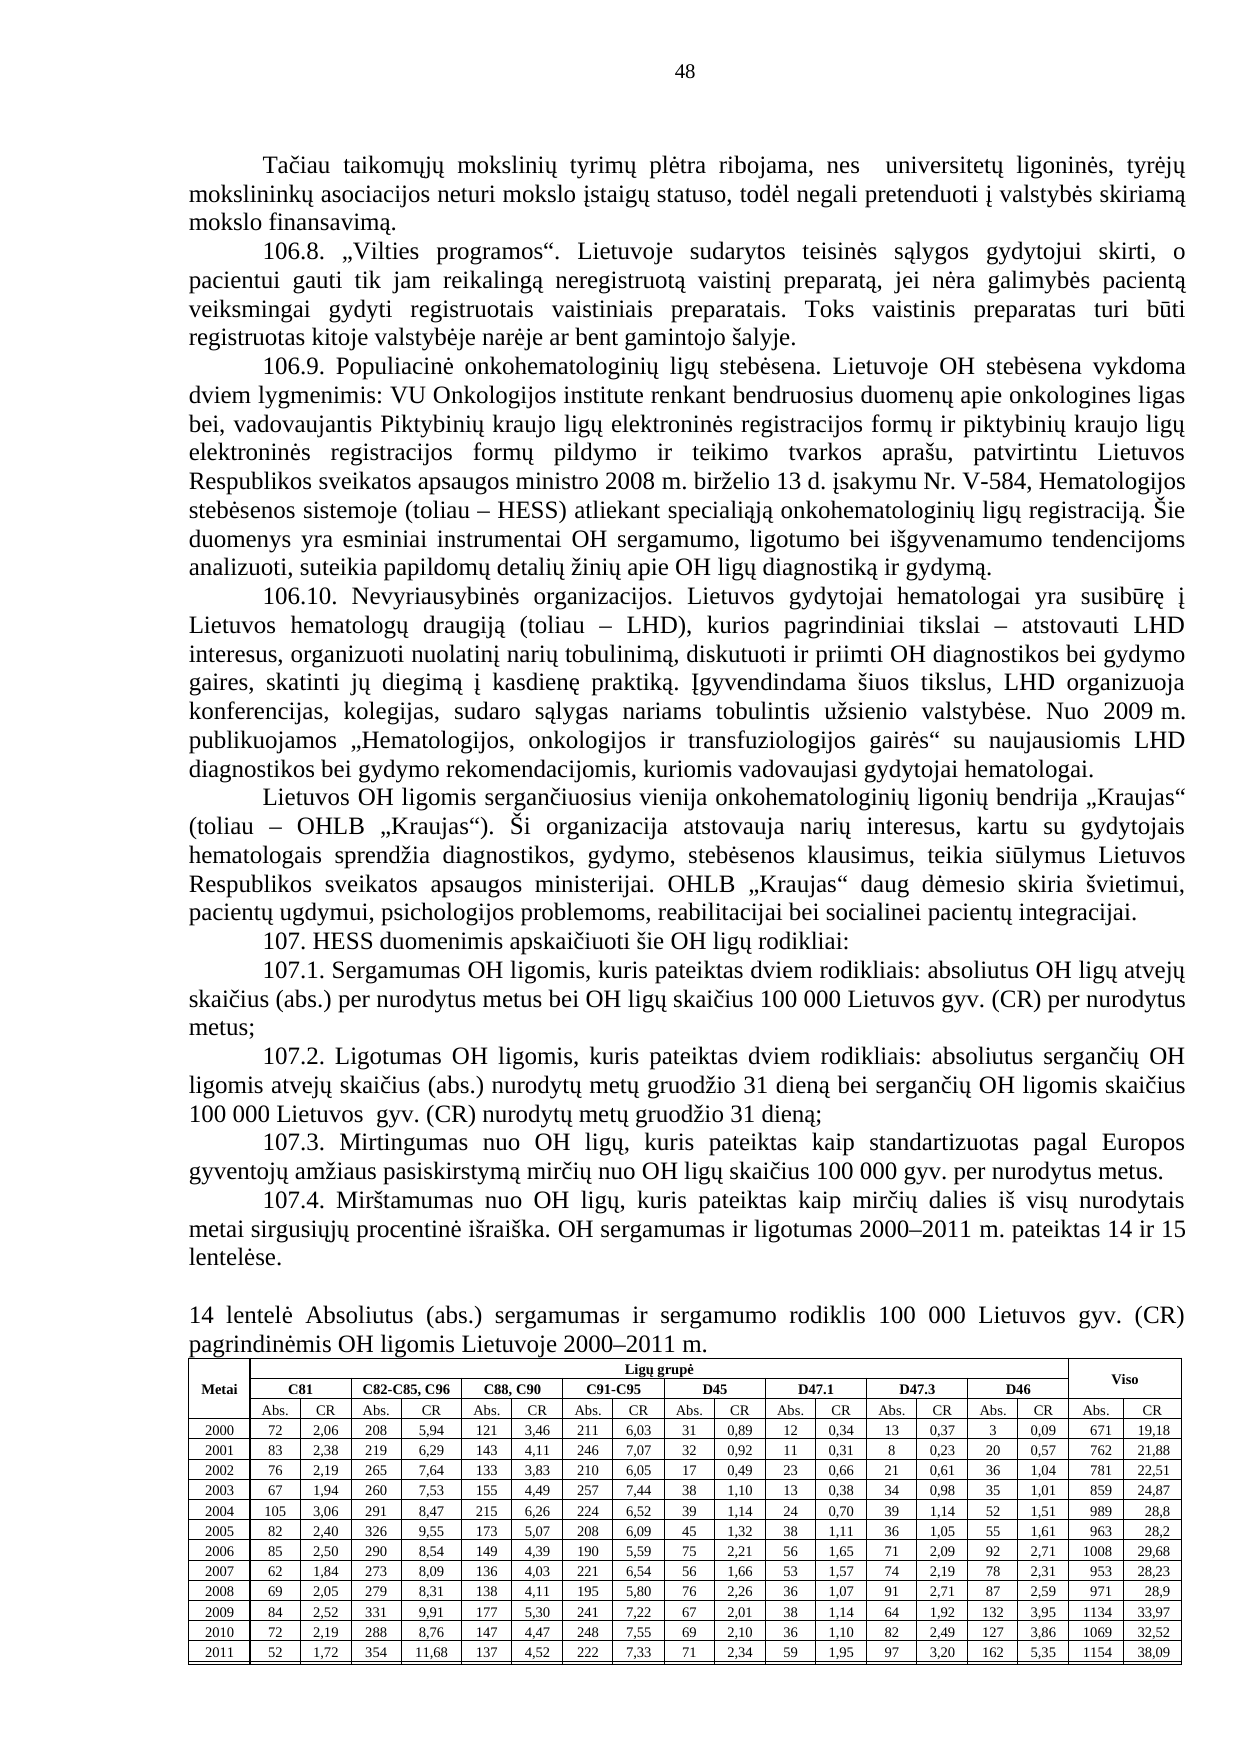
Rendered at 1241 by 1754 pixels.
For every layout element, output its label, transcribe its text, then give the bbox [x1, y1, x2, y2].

table_cell 4,39 [512, 1540, 562, 1559]
table_cell 1,65 [816, 1540, 866, 1559]
table_cell 210 [563, 1460, 612, 1479]
table_cell 91 [867, 1581, 916, 1600]
table_cell Abs. [462, 1399, 511, 1418]
table_cell 36 [968, 1460, 1017, 1479]
table_cell 2,10 [715, 1621, 765, 1640]
table_cell 1,57 [816, 1561, 866, 1580]
table_cell 32,52 [1124, 1621, 1181, 1640]
table_cell 1,84 [301, 1561, 351, 1580]
table_cell 133 [462, 1460, 511, 1479]
table_cell 71 [665, 1641, 714, 1661]
table_cell 8,09 [402, 1561, 461, 1580]
table_cell 7,64 [402, 1460, 461, 1479]
table_cell 0,23 [917, 1439, 967, 1458]
table_cell 291 [352, 1500, 401, 1519]
table_cell 2,52 [301, 1601, 351, 1620]
table_cell 265 [352, 1460, 401, 1479]
table_cell 224 [563, 1500, 612, 1519]
table_cell 1,72 [301, 1641, 351, 1661]
table_cell 1008 [1069, 1540, 1123, 1559]
table_cell 20 [968, 1439, 1017, 1458]
table_cell 2010 [189, 1621, 249, 1640]
table_cell 19,18 [1124, 1419, 1181, 1438]
table_cell 36 [766, 1581, 815, 1600]
table_cell 290 [352, 1540, 401, 1559]
table_cell 2,19 [301, 1621, 351, 1640]
table_cell 1,66 [715, 1561, 765, 1580]
table_cell 7,33 [613, 1641, 664, 1661]
table_cell 83 [251, 1439, 300, 1458]
table_cell 82 [867, 1621, 916, 1640]
table_cell 84 [251, 1601, 300, 1620]
table_cell 2002 [189, 1460, 249, 1479]
table_cell 1,51 [1018, 1500, 1068, 1519]
table_cell 1,10 [715, 1480, 765, 1499]
table_cell 762 [1069, 1439, 1123, 1458]
table_cell 105 [251, 1500, 300, 1519]
table_cell 195 [563, 1581, 612, 1600]
text 106.8. „Vilties programos“. Lietuvoje sudarytos teisinės sąlygos gydytojui skirti, o pacientui gauti tik jam reikalingą neregistruotą vaistinį preparatą, jei nėra galimybės pacientą veiksmingai gydyti registruotais vaistiniais preparatais. Toks vaistinis preparatas turi būti registruotas kitoje valstybėje narėje ar bent gamintojo šalyje. [188, 236, 1186, 351]
table_cell 177 [462, 1601, 511, 1620]
table_cell 5,35 [1018, 1641, 1068, 1661]
table_cell 137 [462, 1641, 511, 1661]
table_cell 221 [563, 1561, 612, 1580]
table_cell 2,26 [715, 1581, 765, 1600]
table_cell Abs. [766, 1399, 815, 1418]
table_cell 0,49 [715, 1460, 765, 1479]
table_cell 127 [968, 1621, 1017, 1640]
table_cell 4,49 [512, 1480, 562, 1499]
table_cell 56 [665, 1561, 714, 1580]
table_cell 3,86 [1018, 1621, 1068, 1640]
table_cell 32 [665, 1439, 714, 1458]
table_cell 1154 [1069, 1641, 1123, 1661]
table_cell 241 [563, 1601, 612, 1620]
table_cell 211 [563, 1419, 612, 1438]
table_cell 1134 [1069, 1601, 1123, 1620]
table_cell 4,11 [512, 1581, 562, 1600]
text 106.10. Nevyriausybinės organizacijos. Lietuvos gydytojai hematologai yra susibūrę į Lietuvos hematologų draugiją (toliau – LHD), kurios pagrindiniai tikslai – atstovauti LHD interesus, organizuoti nuolatinį narių tobulinimą, diskutuoti ir priimti OH diagnostikos bei gydymo gaires, skatinti jų diegimą į kasdienę praktiką. Įgyvendindama šiuos tikslus, LHD organizuoja konferencijas, kolegijas, sudaro sąlygas nariams tobulintis užsienio valstybėse. Nuo 2009 m. publikuojamos „Hematologijos, onkologijos ir transfuziologijos gairės“ su naujausiomis LHD diagnostikos bei gydymo rekomendacijomis, kuriomis vadovaujasi gydytojai hematologai. [188, 581, 1186, 782]
table_cell Abs. [251, 1399, 300, 1418]
table_cell C82-C85, C96 [352, 1379, 461, 1398]
table_cell 4,11 [512, 1439, 562, 1458]
table_cell 31 [665, 1419, 714, 1438]
table_cell 21 [867, 1460, 916, 1479]
table_cell Abs. [665, 1399, 714, 1418]
table_cell 246 [563, 1439, 612, 1458]
table_cell 9,91 [402, 1601, 461, 1620]
table_cell 279 [352, 1581, 401, 1600]
table_cell 354 [352, 1641, 401, 1661]
table_cell 13 [766, 1480, 815, 1499]
table_cell 2,31 [1018, 1561, 1068, 1580]
table_cell 67 [665, 1601, 714, 1620]
table_cell 2,06 [301, 1419, 351, 1438]
table_cell 149 [462, 1540, 511, 1559]
table_cell 273 [352, 1561, 401, 1580]
table_cell 132 [968, 1601, 1017, 1620]
table_cell 971 [1069, 1581, 1123, 1600]
table_cell 989 [1069, 1500, 1123, 1519]
table_cell 1,01 [1018, 1480, 1068, 1499]
table_cell 28,8 [1124, 1500, 1181, 1519]
table_cell 6,52 [613, 1500, 664, 1519]
table_cell 859 [1069, 1480, 1123, 1499]
table_cell 72 [251, 1419, 300, 1438]
table_cell 260 [352, 1480, 401, 1499]
table_cell 4,52 [512, 1641, 562, 1661]
table_cell 5,94 [402, 1419, 461, 1438]
table_cell 39 [867, 1500, 916, 1519]
table_cell 1,05 [917, 1520, 967, 1539]
table_cell 56 [766, 1540, 815, 1559]
table_cell 222 [563, 1641, 612, 1661]
table_cell 11,68 [402, 1641, 461, 1661]
table_cell 215 [462, 1500, 511, 1519]
table_cell Abs. [563, 1399, 612, 1418]
table_cell C81 [251, 1379, 351, 1398]
table_cell 2,71 [917, 1581, 967, 1600]
table_cell 1,32 [715, 1520, 765, 1539]
table_cell 257 [563, 1480, 612, 1499]
table_cell 2,01 [715, 1601, 765, 1620]
table_cell 1,07 [816, 1581, 866, 1600]
table_cell 55 [968, 1520, 1017, 1539]
table_cell 38 [766, 1601, 815, 1620]
table_cell CR [917, 1399, 967, 1418]
table_cell 8,76 [402, 1621, 461, 1640]
table_cell 71 [867, 1540, 916, 1559]
table_cell 69 [665, 1621, 714, 1640]
table_cell 0,70 [816, 1500, 866, 1519]
table_cell 1,14 [917, 1500, 967, 1519]
table_cell 24,87 [1124, 1480, 1181, 1499]
table_cell 8,47 [402, 1500, 461, 1519]
table_cell 8 [867, 1439, 916, 1458]
table_cell 39 [665, 1500, 714, 1519]
table_cell 6,03 [613, 1419, 664, 1438]
table_cell 1,61 [1018, 1520, 1068, 1539]
table_cell 11 [766, 1439, 815, 1458]
table_cell D47.3 [867, 1379, 967, 1398]
table_header Viso [1069, 1359, 1181, 1398]
table_cell 0,38 [816, 1480, 866, 1499]
table_cell 7,07 [613, 1439, 664, 1458]
table_cell 72 [251, 1621, 300, 1640]
table_cell Abs. [352, 1399, 401, 1418]
table_cell 208 [352, 1419, 401, 1438]
table_cell 6,29 [402, 1439, 461, 1458]
table_cell 2,49 [917, 1621, 967, 1640]
table_cell 28,23 [1124, 1561, 1181, 1580]
table_cell 3,95 [1018, 1601, 1068, 1620]
table_cell 5,80 [613, 1581, 664, 1600]
table_cell 0,57 [1018, 1439, 1068, 1458]
table_cell 2,09 [917, 1540, 967, 1559]
table_cell 248 [563, 1621, 612, 1640]
table_cell 0,37 [917, 1419, 967, 1438]
table_cell 1,14 [715, 1500, 765, 1519]
table_cell 1,94 [301, 1480, 351, 1499]
table_cell 38 [766, 1520, 815, 1539]
table_cell 2011 [189, 1641, 249, 1661]
table_cell 173 [462, 1520, 511, 1539]
table_cell D46 [968, 1379, 1068, 1398]
table_cell 92 [968, 1540, 1017, 1559]
table_cell 28,2 [1124, 1520, 1181, 1539]
table_cell 2009 [189, 1601, 249, 1620]
table_cell 8,31 [402, 1581, 461, 1600]
table_cell 136 [462, 1561, 511, 1580]
table_cell 53 [766, 1561, 815, 1580]
table_cell 0,66 [816, 1460, 866, 1479]
table_cell 76 [251, 1460, 300, 1479]
table_cell 326 [352, 1520, 401, 1539]
table_cell 0,98 [917, 1480, 967, 1499]
table_cell 3 [968, 1419, 1017, 1438]
table_cell 2006 [189, 1540, 249, 1559]
table_cell 59 [766, 1641, 815, 1661]
table_cell 2,19 [301, 1460, 351, 1479]
table_cell 12 [766, 1419, 815, 1438]
table_cell 69 [251, 1581, 300, 1600]
table_cell 52 [251, 1641, 300, 1661]
table_cell 2,34 [715, 1641, 765, 1661]
table_cell 38 [665, 1480, 714, 1499]
table_cell 0,09 [1018, 1419, 1068, 1438]
table_header Ligų grupė [251, 1359, 1068, 1378]
table_cell CR [1124, 1399, 1181, 1418]
table_header Metai [189, 1359, 249, 1418]
text 107.2. Ligotumas OH ligomis, kuris pateiktas dviem rodikliais: absoliutus sergančių OH ligomis atvejų skaičius (abs.) nurodytų metų gruodžio 31 dieną bei sergančių OH ligomis skaičius 100 000 Lietuvos gyv. (CR) nurodytų metų gruodžio 31 dieną; [188, 1041, 1186, 1127]
table_cell 6,09 [613, 1520, 664, 1539]
text 107. HESS duomenimis apskaičiuoti šie OH ligų rodikliai: [188, 926, 1186, 955]
table_cell 3,83 [512, 1460, 562, 1479]
table_cell 138 [462, 1581, 511, 1600]
table_cell 45 [665, 1520, 714, 1539]
table_cell 4,47 [512, 1621, 562, 1640]
table_cell 121 [462, 1419, 511, 1438]
table_cell 3,06 [301, 1500, 351, 1519]
text 107.4. Mirštamumas nuo OH ligų, kuris pateiktas kaip mirčių dalies iš visų nurodytais metai sirgusiųjų procentinė išraiška. OH sergamumas ir ligotumas 2000–2011 m. pateiktas 14 ir 15 lentelėse. [188, 1185, 1186, 1271]
table_cell 23 [766, 1460, 815, 1479]
table_cell 67 [251, 1480, 300, 1499]
table_cell 28,9 [1124, 1581, 1181, 1600]
table_cell 2000 [189, 1419, 249, 1438]
table_cell 85 [251, 1540, 300, 1559]
table_cell 2005 [189, 1520, 249, 1539]
table_cell 1,10 [816, 1621, 866, 1640]
table_cell 74 [867, 1561, 916, 1580]
table_cell 143 [462, 1439, 511, 1458]
table_cell Abs. [968, 1399, 1017, 1418]
table_cell 162 [968, 1641, 1017, 1661]
table_cell 1,04 [1018, 1460, 1068, 1479]
text 106.9. Populiacinė onkohematologinių ligų stebėsena. Lietuvoje OH stebėsena vykdoma dviem lygmenimis: VU Onkologijos institute renkant bendruosius duomenų apie onkologines ligas bei, vadovaujantis Piktybinių kraujo ligų elektroninės registracijos formų ir piktybinių kraujo ligų elektroninės registracijos formų pildymo ir teikimo tvarkos aprašu, patvirtintu Lietuvos Respublikos sveikatos apsaugos ministro 2008 m. birželio 13 d. įsakymu Nr. V-584, Hematologijos stebėsenos sistemoje (toliau – HESS) atliekant specialiąją onkohematologinių ligų registraciją. Šie duomenys yra esminiai instrumentai OH sergamumo, ligotumo bei išgyvenamumo tendencijoms analizuoti, suteikia papildomų detalių žinių apie OH ligų diagnostiką ir gydymą. [188, 351, 1186, 581]
table_cell 36 [766, 1621, 815, 1640]
table_cell 1,11 [816, 1520, 866, 1539]
table_cell 0,31 [816, 1439, 866, 1458]
table_cell 33,97 [1124, 1601, 1181, 1620]
table_cell 331 [352, 1601, 401, 1620]
table_cell 3,20 [917, 1641, 967, 1661]
table_cell CR [715, 1399, 765, 1418]
table_cell 2,05 [301, 1581, 351, 1600]
table_cell 2004 [189, 1500, 249, 1519]
table_cell 2,21 [715, 1540, 765, 1559]
table_cell 52 [968, 1500, 1017, 1519]
table_cell 781 [1069, 1460, 1123, 1479]
text 107.3. Mirtingumas nuo OH ligų, kuris pateiktas kaip standartizuotas pagal Europos gyventojų amžiaus pasiskirstymą mirčių nuo OH ligų skaičius 100 000 gyv. per nurodytus metus. [188, 1127, 1186, 1185]
table_cell 2001 [189, 1439, 249, 1458]
table_cell 29,68 [1124, 1540, 1181, 1559]
table_cell 21,88 [1124, 1439, 1181, 1458]
table_cell 6,54 [613, 1561, 664, 1580]
table_cell 3,46 [512, 1419, 562, 1438]
text Tačiau taikomųjų mokslinių tyrimų plėtra ribojama, nes universitetų ligoninės, tyrėjų mokslininkų asociacijos neturi mokslo įstaigų statuso, todėl negali pretenduoti į valstybės skiriamą mokslo finansavimą. [188, 150, 1186, 236]
table_cell 34 [867, 1480, 916, 1499]
text 107.1. Sergamumas OH ligomis, kuris pateiktas dviem rodikliais: absoliutus OH ligų atvejų skaičius (abs.) per nurodytus metus bei OH ligų skaičius 100 000 Lietuvos gyv. (CR) per nurodytus metus; [188, 955, 1186, 1041]
table_cell 2003 [189, 1480, 249, 1499]
table_cell CR [613, 1399, 664, 1418]
table_cell CR [301, 1399, 351, 1418]
table_cell 62 [251, 1561, 300, 1580]
table_cell 35 [968, 1480, 1017, 1499]
table_cell 6,26 [512, 1500, 562, 1519]
text 14 lentelė Absoliutus (abs.) sergamumas ir sergamumo rodiklis 100 000 Lietuvos gyv. (CR) pagrindinėmis OH ligomis Lietuvoje 2000–2011 m. [188, 1300, 1186, 1357]
table_cell C88, C90 [462, 1379, 562, 1398]
table_cell 2007 [189, 1561, 249, 1580]
table_cell 2,19 [917, 1561, 967, 1580]
table_cell Abs. [867, 1399, 916, 1418]
table_cell 6,05 [613, 1460, 664, 1479]
table_cell 78 [968, 1561, 1017, 1580]
table_cell 963 [1069, 1520, 1123, 1539]
table_cell 2,71 [1018, 1540, 1068, 1559]
table_cell 7,44 [613, 1480, 664, 1499]
table_cell CR [1018, 1399, 1068, 1418]
table_cell 36 [867, 1520, 916, 1539]
table_cell 24 [766, 1500, 815, 1519]
table_cell 1,14 [816, 1601, 866, 1620]
table_cell 97 [867, 1641, 916, 1661]
table_cell 2,38 [301, 1439, 351, 1458]
table_cell 2008 [189, 1581, 249, 1600]
table_cell 38,09 [1124, 1641, 1181, 1661]
table_cell C91-C95 [563, 1379, 664, 1398]
table_cell 671 [1069, 1419, 1123, 1438]
table_cell 288 [352, 1621, 401, 1640]
table_cell 5,07 [512, 1520, 562, 1539]
table_cell 7,55 [613, 1621, 664, 1640]
table_cell 82 [251, 1520, 300, 1539]
table_cell 8,54 [402, 1540, 461, 1559]
table_cell CR [402, 1399, 461, 1418]
table_cell 5,59 [613, 1540, 664, 1559]
table_cell 5,30 [512, 1601, 562, 1620]
table_cell D45 [665, 1379, 765, 1398]
table_cell 2,50 [301, 1540, 351, 1559]
table_cell 75 [665, 1540, 714, 1559]
table_cell 147 [462, 1621, 511, 1640]
table_cell 1069 [1069, 1621, 1123, 1640]
table_cell 17 [665, 1460, 714, 1479]
table_cell CR [512, 1399, 562, 1418]
table_cell 7,22 [613, 1601, 664, 1620]
table_cell 219 [352, 1439, 401, 1458]
table_cell 953 [1069, 1561, 1123, 1580]
table_cell D47.1 [766, 1379, 866, 1398]
table_cell 155 [462, 1480, 511, 1499]
table_cell 22,51 [1124, 1460, 1181, 1479]
table_cell 2,59 [1018, 1581, 1068, 1600]
table_cell 2,40 [301, 1520, 351, 1539]
table_cell CR [816, 1399, 866, 1418]
table_cell 9,55 [402, 1520, 461, 1539]
table_cell 1,92 [917, 1601, 967, 1620]
table_cell 4,03 [512, 1561, 562, 1580]
table_cell 76 [665, 1581, 714, 1600]
table_cell 208 [563, 1520, 612, 1539]
table_cell Abs. [1069, 1399, 1123, 1418]
table_cell 0,92 [715, 1439, 765, 1458]
table_cell 13 [867, 1419, 916, 1438]
table_cell 87 [968, 1581, 1017, 1600]
table_cell 0,61 [917, 1460, 967, 1479]
text Lietuvos OH ligomis sergančiuosius vienija onkohematologinių ligonių bendrija „Kraujas“ (toliau – OHLB „Kraujas“). Ši organizacija atstovauja narių interesus, kartu su gydytojais hematologais sprendžia diagnostikos, gydymo, stebėsenos klausimus, teikia siūlymus Lietuvos Respublikos sveikatos apsaugos ministerijai. OHLB „Kraujas“ daug dėmesio skiria švietimui, pacientų ugdymui, psichologijos problemoms, reabilitacijai bei socialinei pacientų integracijai. [188, 782, 1186, 926]
table_cell 64 [867, 1601, 916, 1620]
table_cell 7,53 [402, 1480, 461, 1499]
table_cell 1,95 [816, 1641, 866, 1661]
table_cell 0,89 [715, 1419, 765, 1438]
table_cell 190 [563, 1540, 612, 1559]
table_cell 0,34 [816, 1419, 866, 1438]
